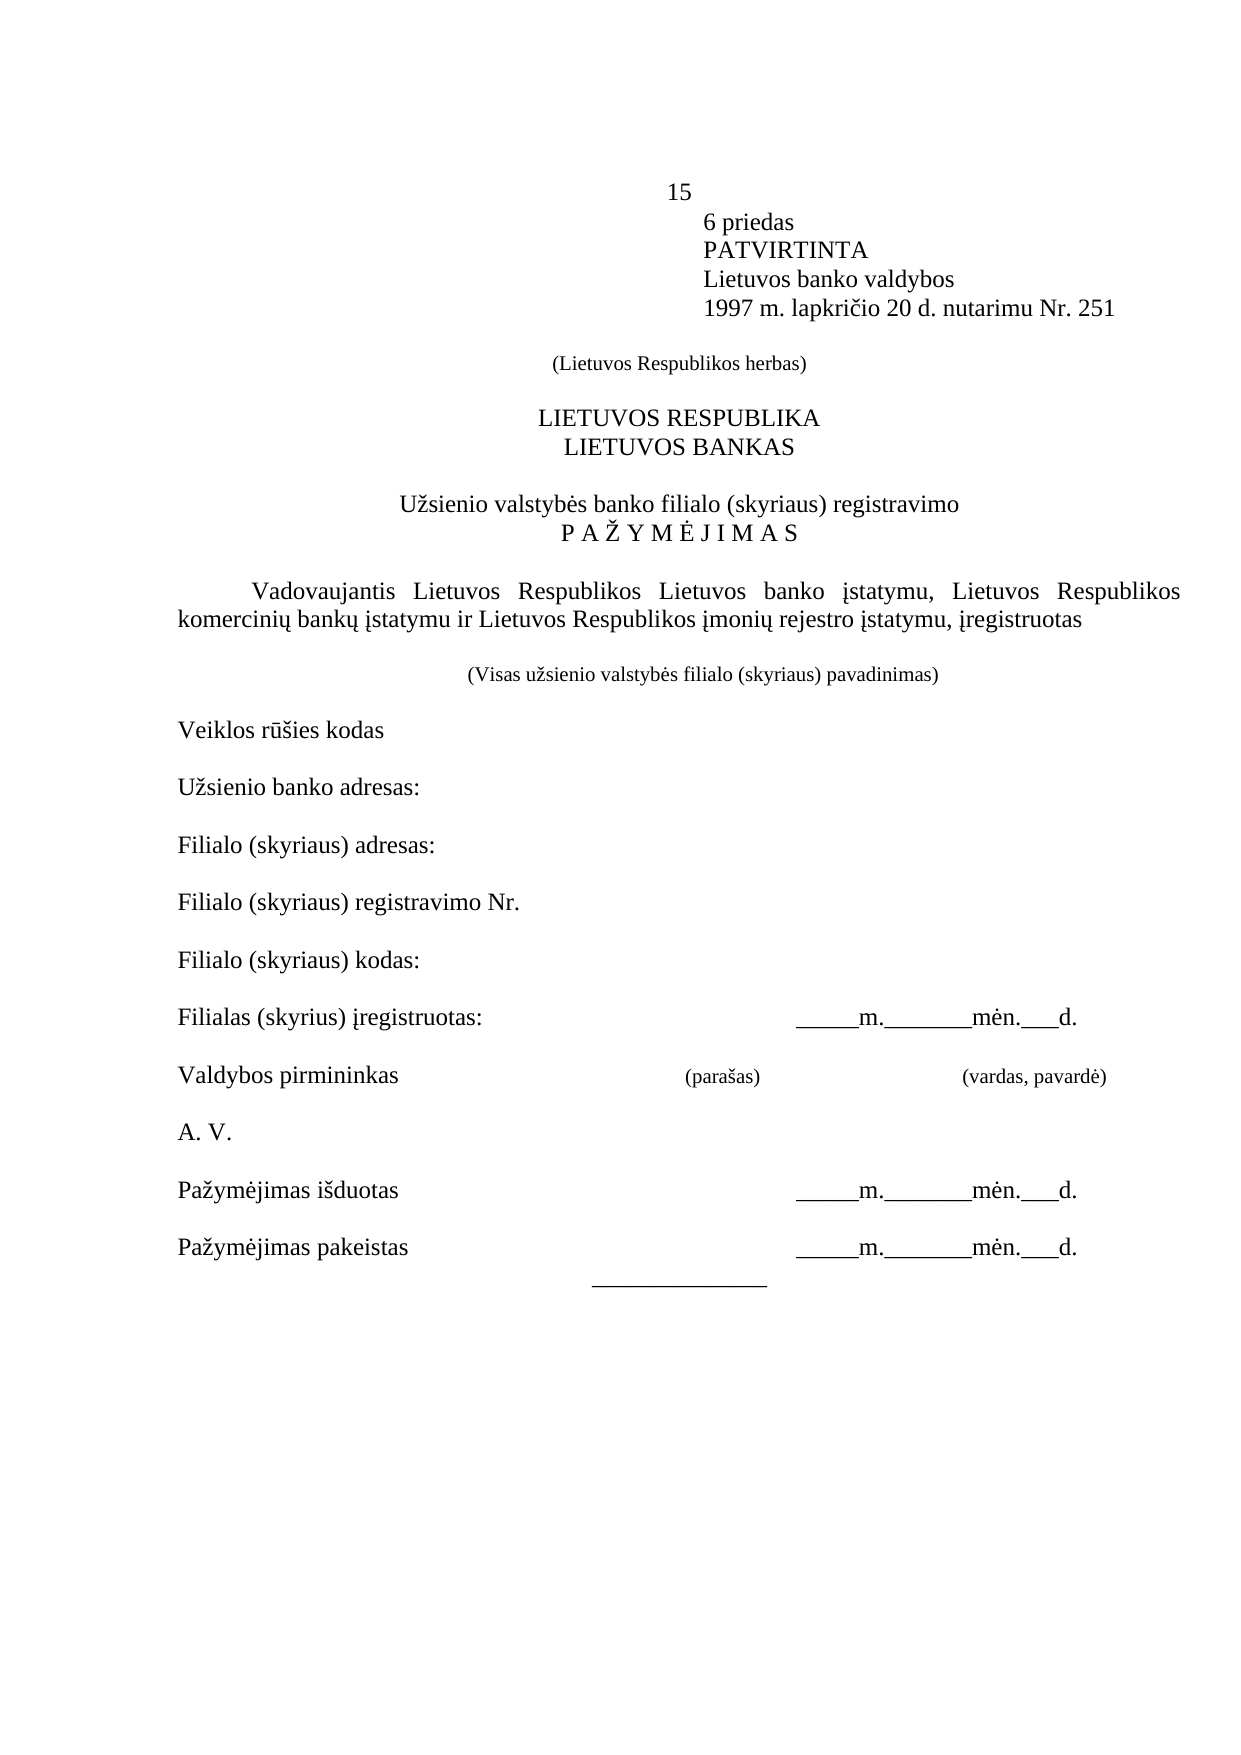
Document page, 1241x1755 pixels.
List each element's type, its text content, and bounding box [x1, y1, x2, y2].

text Pažymėjimas išduotas _____m._______mėn.___d. [177, 1175, 1181, 1203]
text Pažymėjimas pakeistas _____m._______mėn.___d. [177, 1232, 1181, 1261]
text Lietuvos banko valdybos [703, 264, 1181, 293]
text Filialo (skyriaus) registravimo Nr. [177, 887, 1181, 916]
text Veiklos rūšies kodas [177, 715, 1181, 743]
text PAŽYMĖJIMAS [177, 518, 1181, 547]
text (Lietuvos Respublikos herbas) [177, 350, 1181, 374]
text 6 priedas [703, 207, 1181, 235]
text LIETUVOS BANKAS [177, 432, 1181, 461]
text LIETUVOS RESPUBLIKA [177, 403, 1181, 432]
text Užsienio banko adresas: [177, 772, 1181, 801]
text Užsienio valstybės banko filialo (skyriaus) registravimo [177, 489, 1181, 518]
text Filialo (skyriaus) kodas: [177, 945, 1181, 973]
text Valdybos pirmininkas (parašas) (vardas, pavardė) [177, 1060, 1181, 1088]
text PATVIRTINTA [703, 235, 1181, 264]
text Filialas (skyrius) įregistruotas: _____m._______mėn.___d. [177, 1002, 1181, 1031]
text ______________ [177, 1261, 1181, 1290]
text Vadovaujantis Lietuvos Respublikos Lietuvos banko įstatymu, Lietuvos Respublikos komercinių bankų įstatymu ir Lietuvos Respublikos įmonių rejestro įstatymu, įregistruotas [177, 576, 1181, 633]
text Filialo (skyriaus) adresas: [177, 830, 1181, 858]
text A. V. [177, 1117, 1181, 1146]
text 1997 m. lapkričio 20 d. nutarimu Nr. 251 [703, 293, 1181, 322]
text (Visas užsienio valstybės filialo (skyriaus) pavadinimas) [177, 662, 1181, 686]
